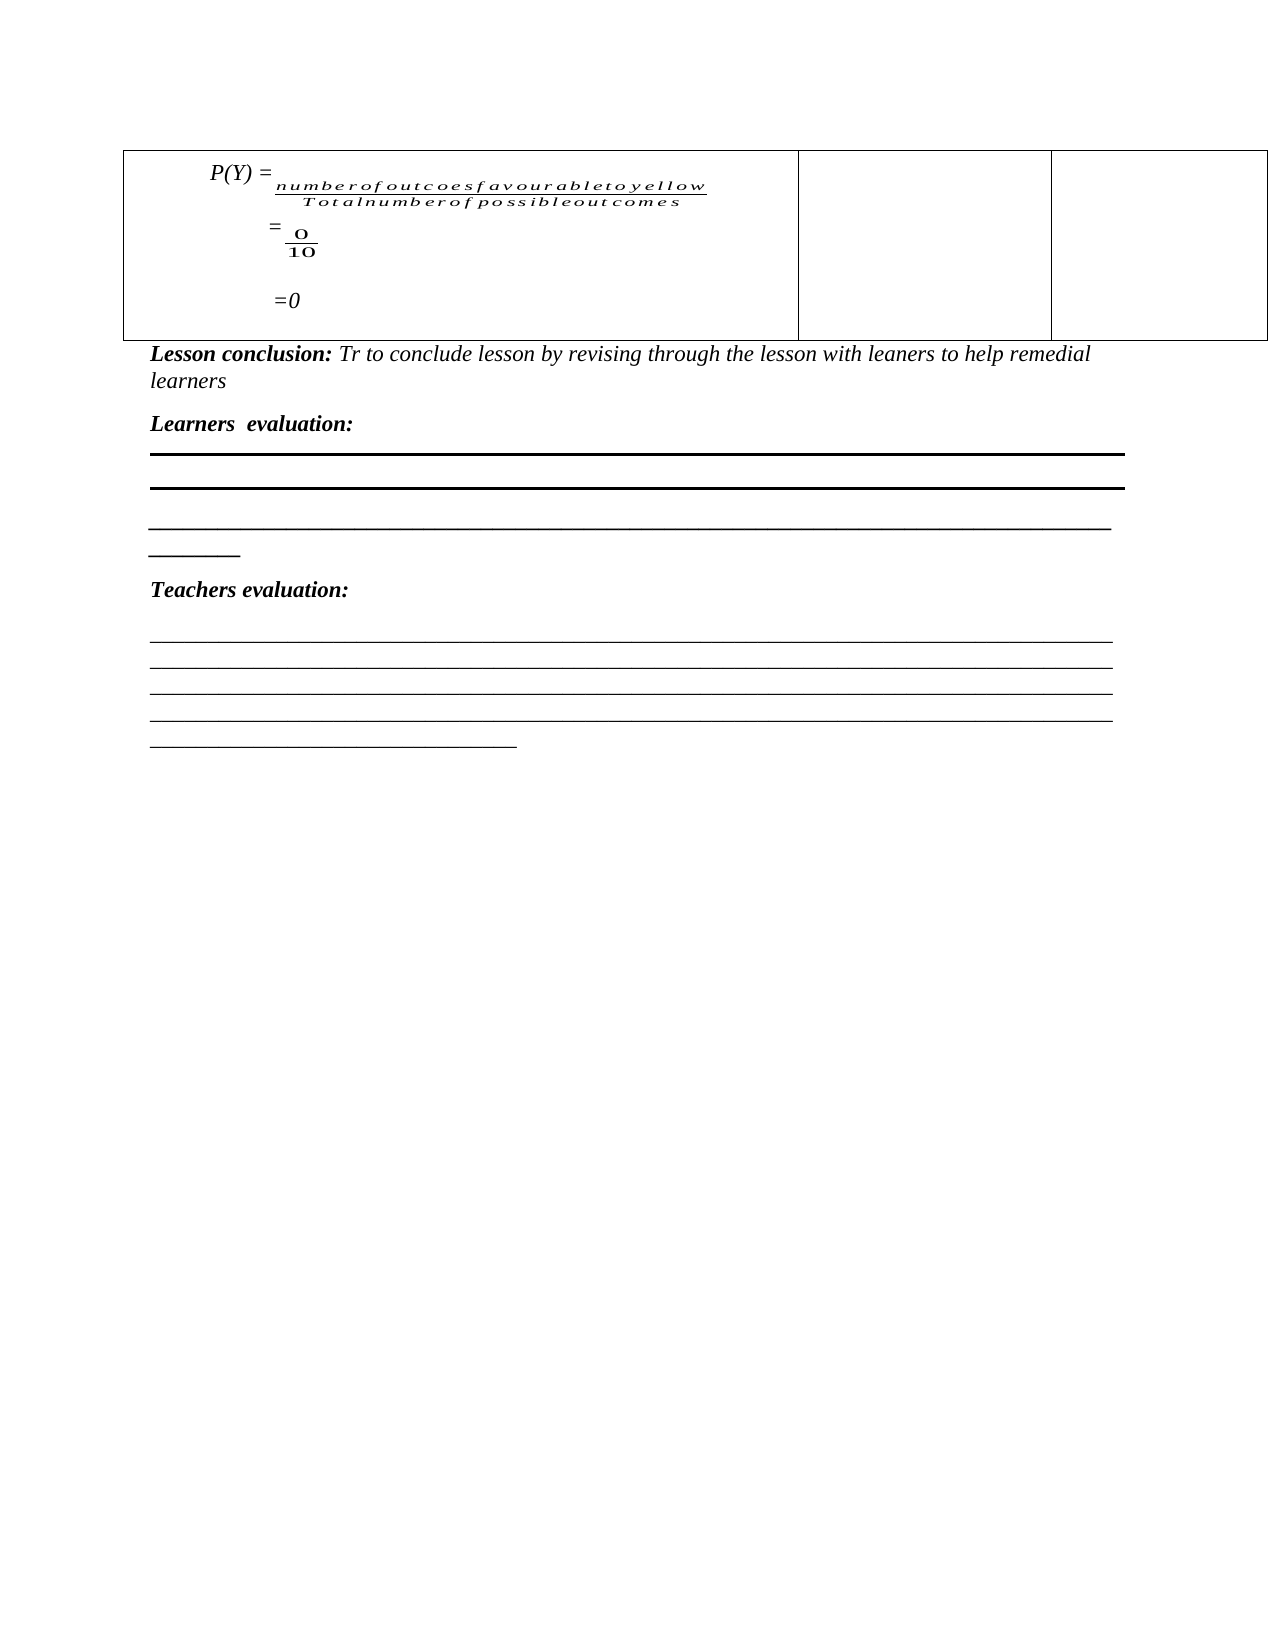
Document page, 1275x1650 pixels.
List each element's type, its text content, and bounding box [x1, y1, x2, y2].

text Lesson conclusion: Tr to conclude lesson by revising through the lesson with leaners to help remedial learners [150, 341, 1125, 393]
table_cell [799, 151, 1051, 339]
table_cell [1052, 151, 1267, 339]
text ____________________________________________________________________________________________ [150, 506, 1125, 559]
text Learners evaluation: [150, 410, 1125, 436]
text Teachers evaluation: [150, 576, 1125, 602]
table_cell PROBABILITY Rules: 1.If A is one possible outcome of a trial then the probability of A, denoted by p(A) is given by P(A) = 0r P(A) = 2. The probability of an event A in any trial always lies between 0 and I inclusive, i.e. 0< P;((A). If p (A) = 0 the event A is impossible e.g. choosing a boy from a group of 10 girls has zero chance. If P (A) = I, the event A is obvious, e.g. probability of choosing a boy from a group of 10 boys. 3. If A and B are the only possible outcomes of a trial then P(A)+P(B)=1 Similarly if A, B and C are the only possible outcomes of a trial then P (A) + P(B) 1. Similarly if A, B and C are the only possible outcomes of a trial then P(A) + P(B) + P(C) 1 Example 1: In a cup [mal, the probability that Manchester United wins the cup is ,find the probability that Manchester United does not win the cup. Solution This is a cup final so there are only two possible outcomes win W or lose W Now P(W) P(W) P(w)=1 P(w)= Example 2 A bag contains 10 identical balls of which 6 are red and 10-6=4 are blue. If a ball is drawn at random from the bag, find the probability that (a) it is red (b) it is blue (c) it is yellow Solution There are 10 sample points in the sample space of which 6 are red and 10-6=4 are blue. Let P (R), P (B) and P(Y) denote probability of red, blue and yellow respectively. There are 6 outcomes favourable to red out of 10 possible outcomes P(R) = = = (b) There are 4 outcomes favourable to blue out of 10 possible outcomes P(B) = = = (c) There are no yellow balls in the blue P(Y) = = =0 [124, 151, 798, 339]
text ________________________________________________________________________________________________________________________________________________________________________________________________________________________________________________________________________________________________________________________________________________________________________________ [150, 619, 1125, 751]
